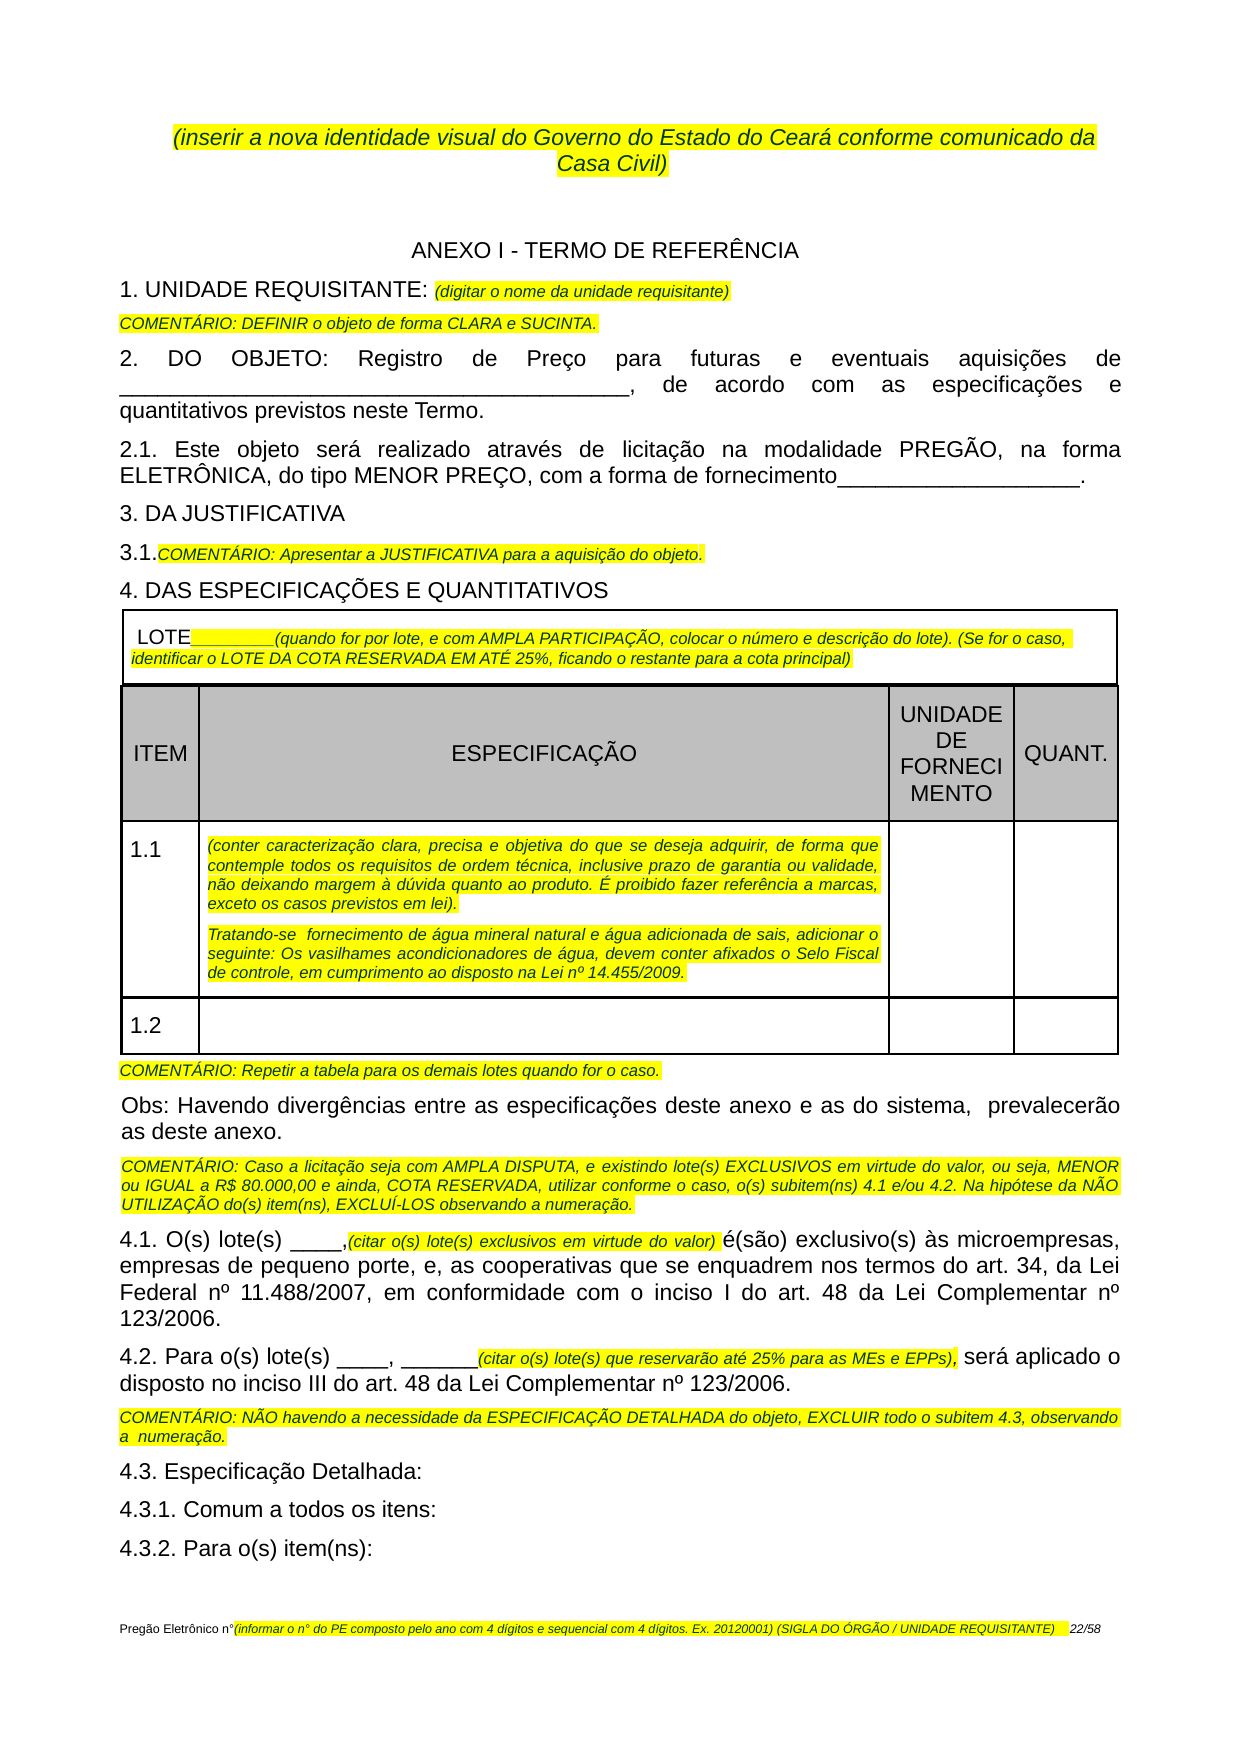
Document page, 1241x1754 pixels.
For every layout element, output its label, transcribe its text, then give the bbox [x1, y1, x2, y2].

table_header UNIDADE DE FORNECIMENTO [890, 687, 1013, 820]
table_header QUANT. [1015, 687, 1117, 820]
table_cell [890, 822, 1013, 996]
table_cell [200, 999, 888, 1053]
text 4.3.1. Comum a todos os itens: [119, 1496, 1121, 1523]
text COMENTÁRIO: DEFINIR o objeto de forma CLARA e SUCINTA. [119, 314, 1121, 333]
text Obs: Havendo divergências entre as especificações deste anexo e as do sistema, prevalecerão as deste anexo. [121, 1092, 1121, 1145]
table_cell 1.1 [123, 822, 198, 996]
text 4.3.2. Para o(s) item(ns): [119, 1534, 1121, 1561]
text COMENTÁRIO: NÃO havendo a necessidade da ESPECIFICAÇÃO DETALHADA do objeto, EXCLUIR todo o subitem 4.3, observando a numeração. [119, 1408, 1121, 1446]
table_header LOTE_________(quando for por lote, e com AMPLA PARTICIPAÇÃO, colocar o número e descrição do lote). (Se for o caso, identificar o LOTE DA COTA RESERVADA EM ATÉ 25%, ficando o restante para a cota principal) [124, 611, 1116, 682]
text 4. DAS ESPECIFICAÇÕES E QUANTITATIVOS [119, 577, 1121, 603]
text 4.3. Especificação Detalhada: [119, 1458, 1121, 1484]
text 2.1. Este objeto será realizado através de licitação na modalidade PREGÃO, na forma ELETRÔNICA, do tipo MENOR PREÇO, com a forma de fornecimento___________________. [119, 436, 1121, 488]
text 3.1.COMENTÁRIO: Apresentar a JUSTIFICATIVA para a aquisição do objeto. [119, 538, 1121, 565]
table_header ITEM [123, 687, 198, 820]
text 4.1. O(s) lote(s) ____,(citar o(s) lote(s) exclusivos em virtude do valor) é(são) exclusivo(s) às microempresas, empresas de pequeno porte, e, as cooperativas que se enquadrem nos termos do art. 34, da Lei Federal nº 11.488/2007, em conformidade com o inciso I do art. 48 da Lei Complementar nº 123/2006. [119, 1226, 1120, 1331]
text COMENTÁRIO: Repetir a tabela para os demais lotes quando for o caso. [119, 1061, 1121, 1080]
table_cell [890, 999, 1013, 1053]
text ANEXO I - TERMO DE REFERÊNCIA [119, 237, 1121, 264]
table_cell [1015, 999, 1117, 1053]
text 2. DO OBJETO: Registro de Preço para futuras e eventuais aquisições de ________________________________________, de acordo com as especificações e quantitativos previstos neste Termo. [119, 345, 1121, 424]
text 1. UNIDADE REQUISITANTE: (digitar o nome da unidade requisitante) [119, 276, 1121, 302]
table_header ESPECIFICAÇÃO [200, 687, 888, 820]
text 4.2. Para o(s) lote(s) ____, ______(citar o(s) lote(s) que reservarão até 25% para as MEs e EPPs), será aplicado o disposto no inciso III do art. 48 da Lei Complementar nº 123/2006. [119, 1343, 1120, 1396]
table_cell 1.2 [123, 999, 198, 1053]
text 3. DA JUSTIFICATIVA [119, 500, 1121, 527]
table_cell (conter caracterização clara, precisa e objetiva do que se deseja adquirir, de forma que contemple todos os requisitos de ordem técnica, inclusive prazo de garantia ou validade, não deixando margem à dúvida quanto ao produto. É proibido fazer referência a marcas, exceto os casos previstos em lei). Tratando-se fornecimento de água mineral natural e água adicionada de sais, adicionar o seguinte: Os vasilhames acondicionadores de água, devem conter afixados o Selo Fiscal de controle, em cumprimento ao disposto na Lei nº 14.455/2009. [200, 822, 888, 996]
table_cell [1015, 822, 1117, 996]
text COMENTÁRIO: Caso a licitação seja com AMPLA DISPUTA, e existindo lote(s) EXCLUSIVOS em virtude do valor, ou seja, MENOR ou IGUAL a R$ 80.000,00 e ainda, COTA RESERVADA, utilizar conforme o caso, o(s) subitem(ns) 4.1 e/ou 4.2. Na hipótese da NÃO UTILIZAÇÃO do(s) item(ns), EXCLUÍ-LOS observando a numeração. [121, 1157, 1121, 1214]
